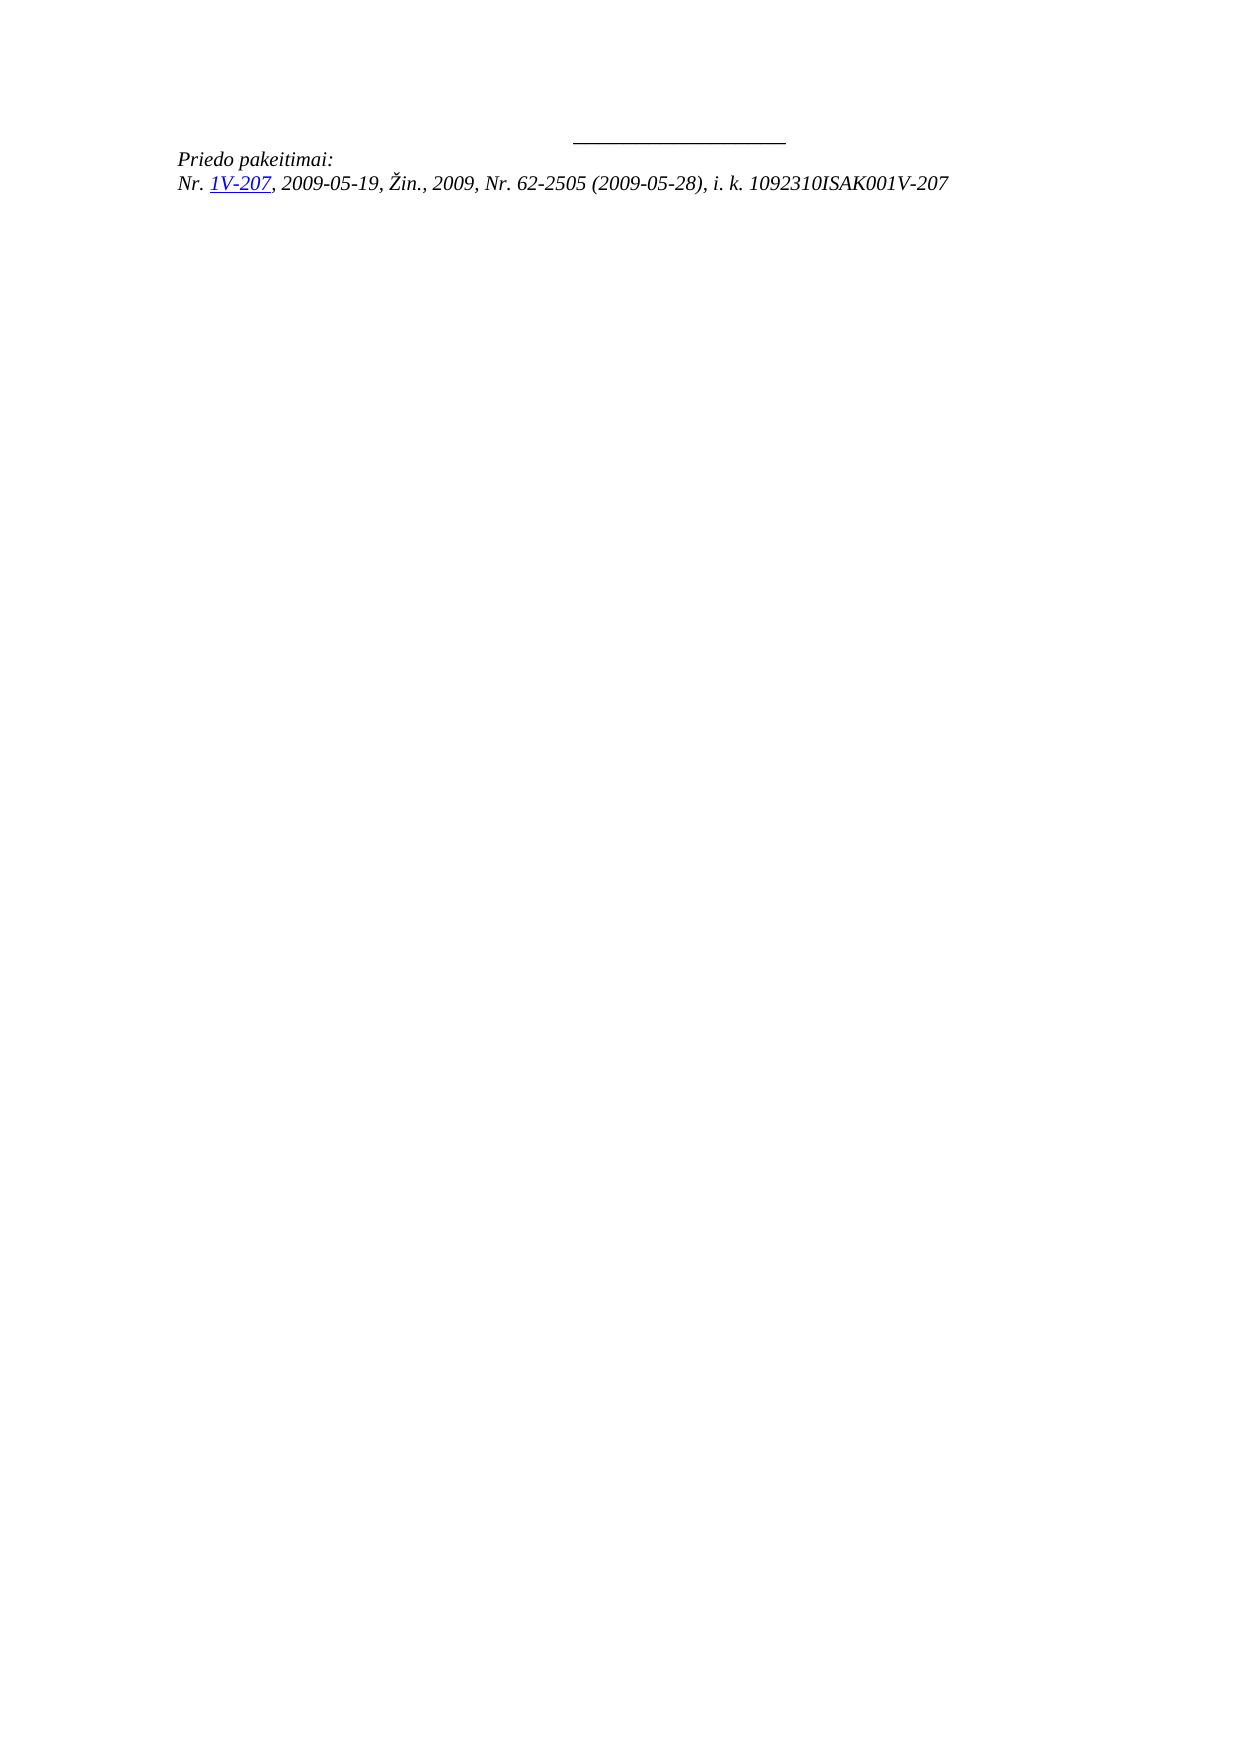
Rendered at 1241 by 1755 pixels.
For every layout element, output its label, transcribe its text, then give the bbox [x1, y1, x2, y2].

text _________________ [177, 118, 1181, 147]
text Priedo pakeitimai: [177, 147, 1181, 171]
text Nr. 1V-207, 2009-05-19, Žin., 2009, Nr. 62-2505 (2009-05-28), i. k. 1092310ISAK001V-207 [177, 171, 1181, 195]
